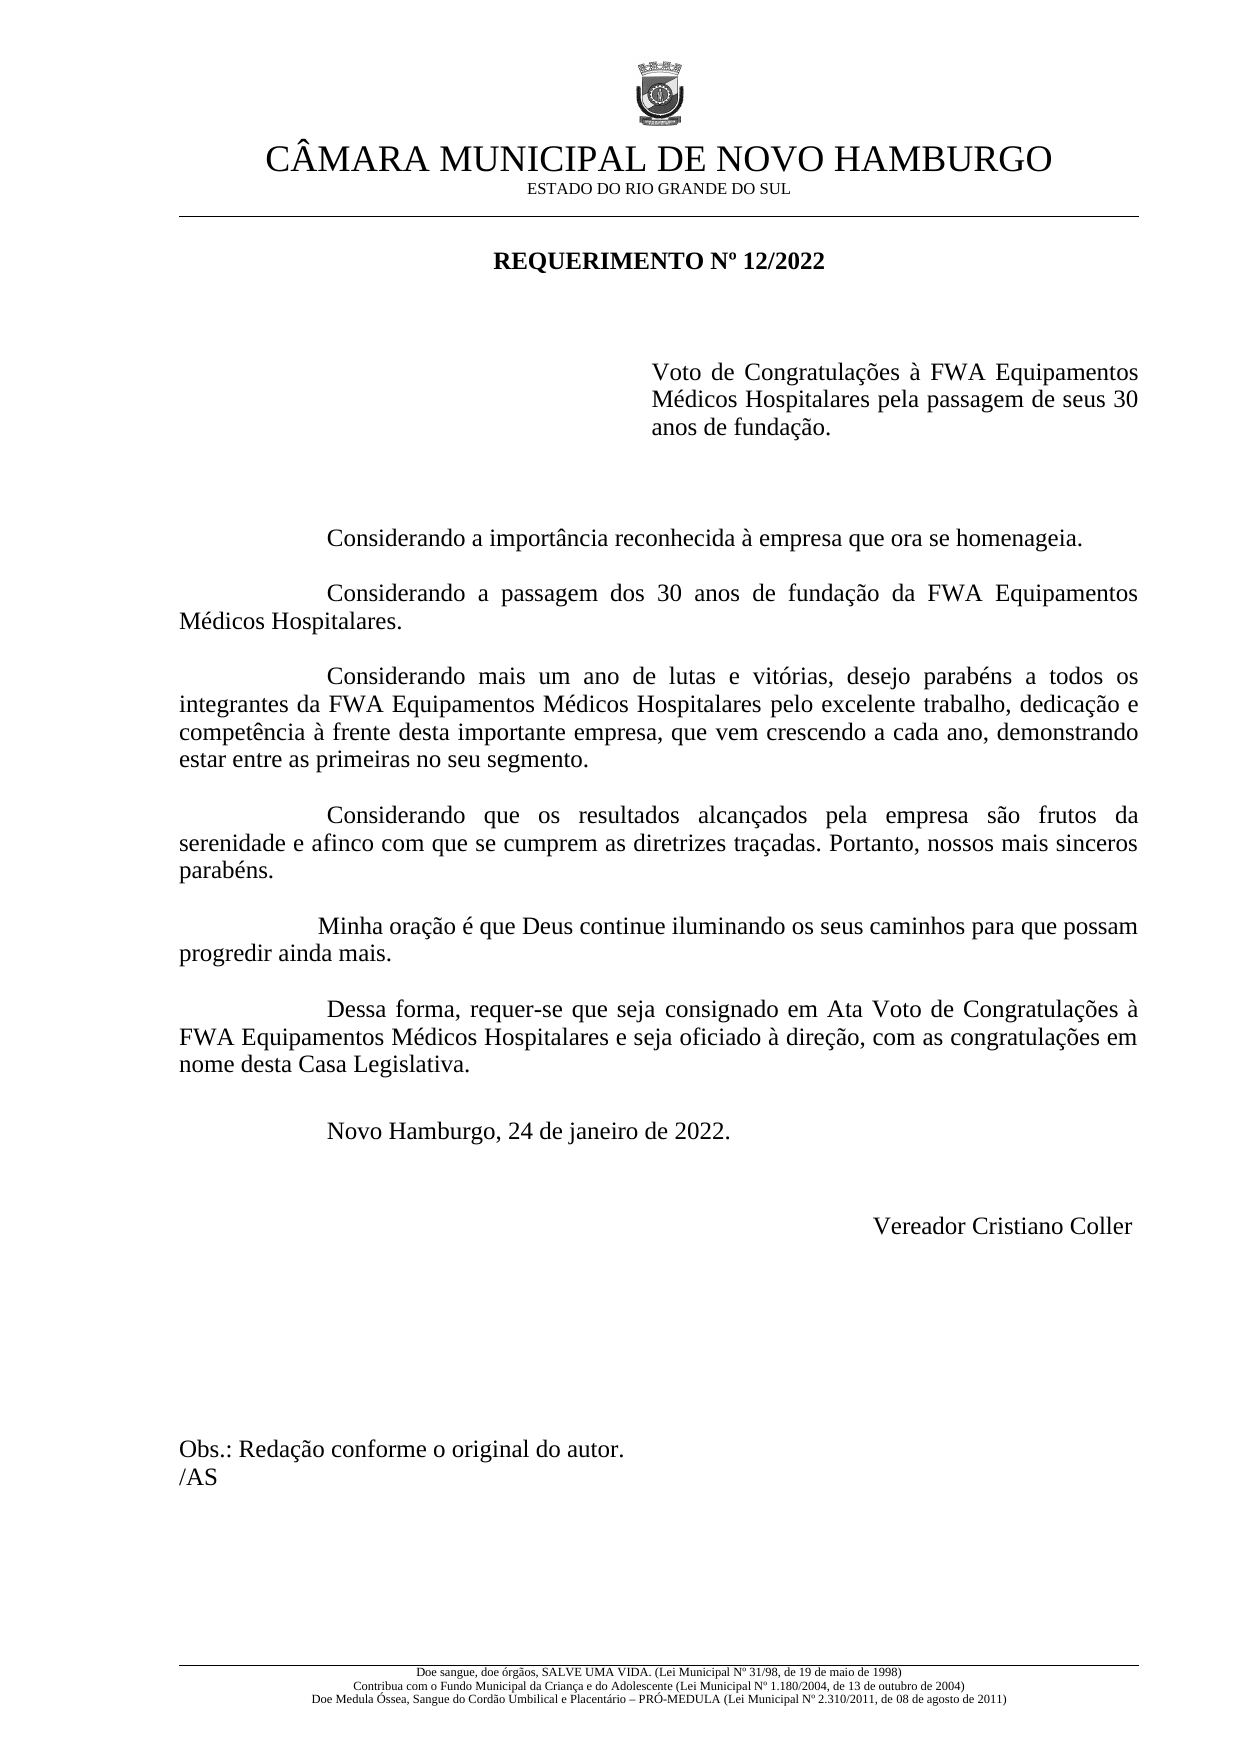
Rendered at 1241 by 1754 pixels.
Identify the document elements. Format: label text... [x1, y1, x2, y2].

text Considerando mais um ano de lutas e vitórias, desejo parabéns a todos os integrantes da FWA Equipamentos Médicos Hospitalares pelo excelente trabalho, dedicação e competência à frente desta importante empresa, que vem crescendo a cada ano, demonstrando estar entre as primeiras no seu segmento. [179, 662, 1139, 773]
text Dessa forma, requer-se que seja consignado em Ata Voto de Congratulações à FWA Equipamentos Médicos Hospitalares e seja oficiado à direção, com as congratulações em nome desta Casa Legislativa. [179, 995, 1139, 1078]
text /AS [179, 1463, 1139, 1491]
text Considerando a importância reconhecida à empresa que ora se homenageia. [179, 524, 1139, 552]
text REQUERIMENTO Nº 12/2022 [179, 247, 1139, 274]
text Considerando a passagem dos 30 anos de fundação da FWA Equipamentos Médicos Hospitalares. [179, 579, 1139, 635]
text Voto de Congratulações à FWA Equipamentos Médicos Hospitalares pela passagem de seus 30 anos de fundação. [651, 358, 1139, 441]
text Obs.: Redação conforme o original do autor. [179, 1436, 1139, 1463]
text Minha oração é que Deus continue iluminando os seus caminhos para que possam progredir ainda mais. [179, 912, 1139, 967]
text Vereador Cristiano Coller [179, 1212, 1139, 1240]
text Novo Hamburgo, 24 de janeiro de 2022. [179, 1117, 1139, 1145]
text Considerando que os resultados alcançados pela empresa são frutos da serenidade e afinco com que se cumprem as diretrizes traçadas. Portanto, nossos mais sinceros parabéns. [179, 801, 1139, 884]
